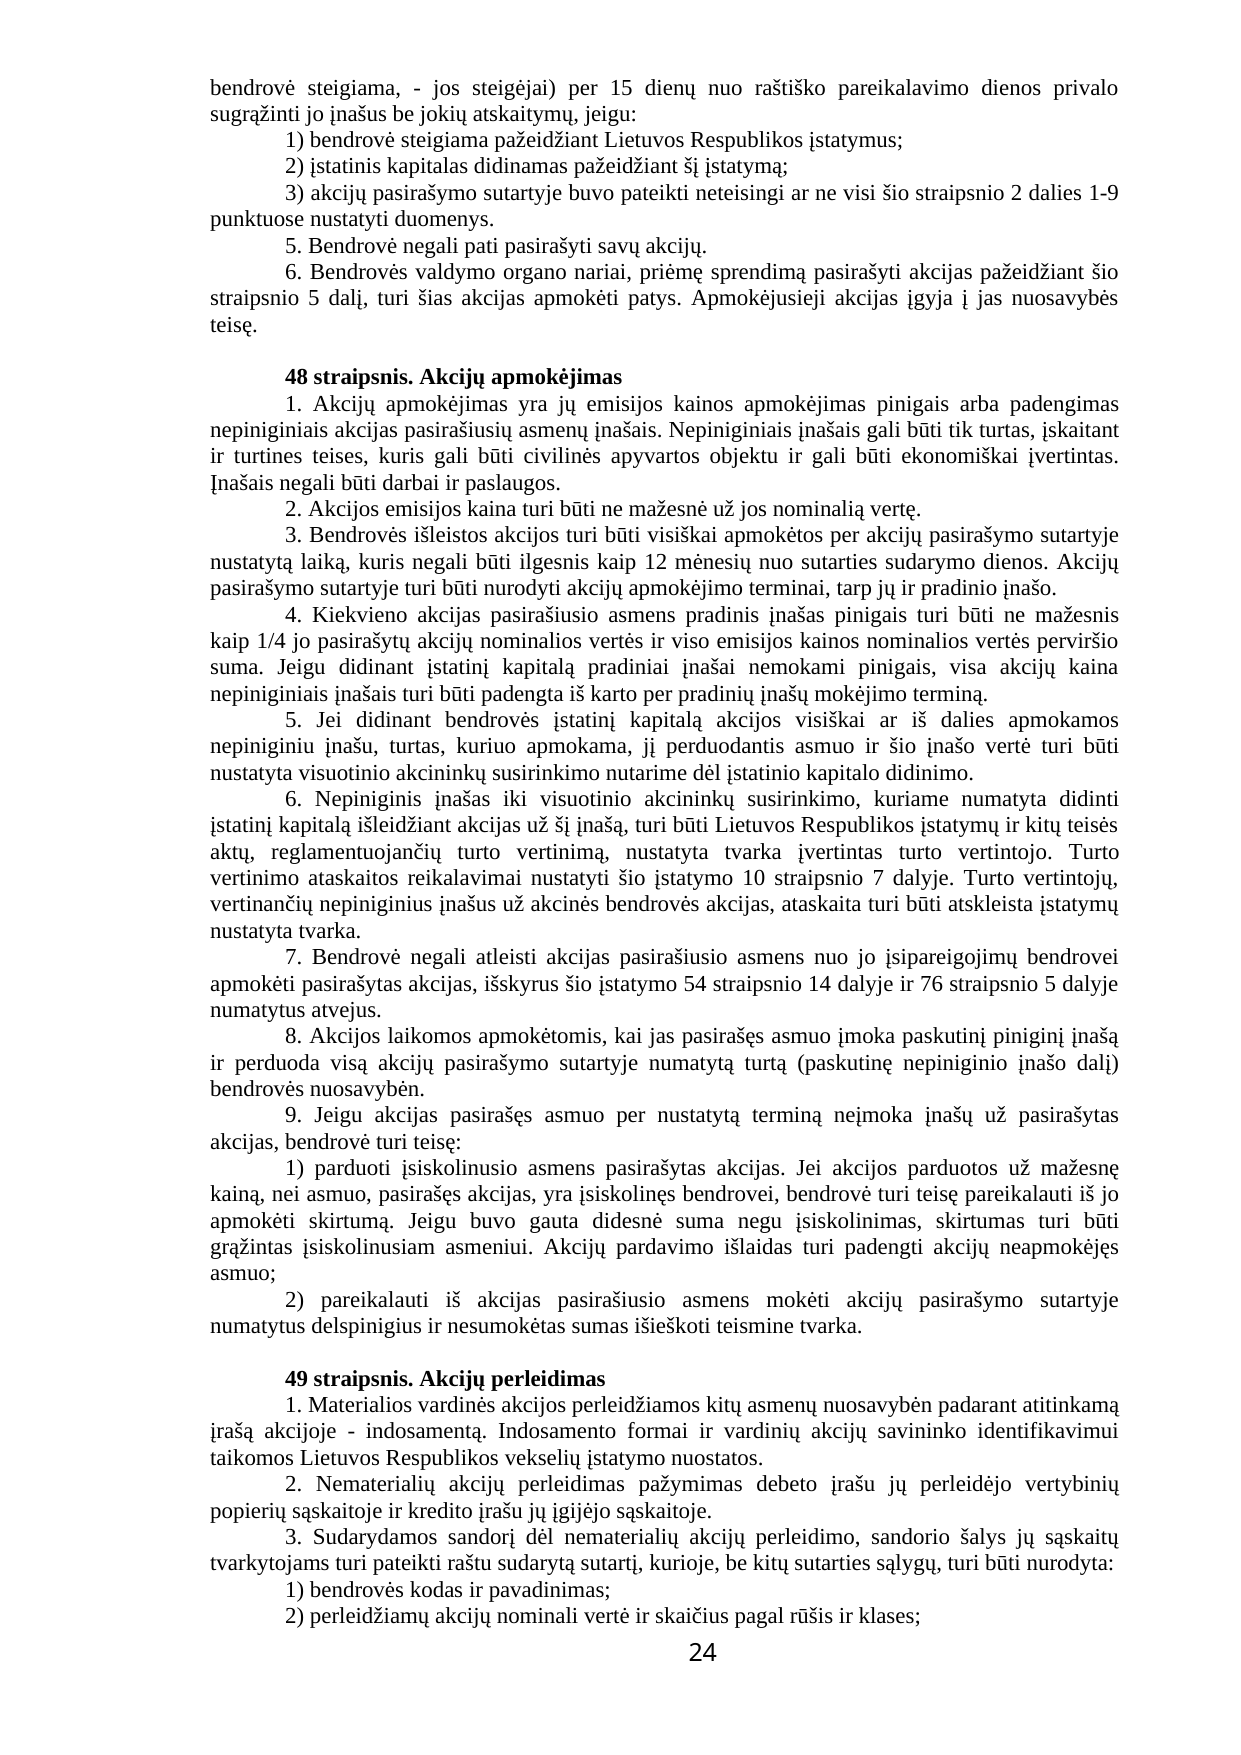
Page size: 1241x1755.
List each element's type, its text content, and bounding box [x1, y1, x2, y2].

text 1. Akcijų apmokėjimas yra jų emisijos kainos apmokėjimas pinigais arba padengimas nepiniginiais akcijas pasirašiusių asmenų įnašais. Nepiniginiais įnašais gali būti tik turtas, įskaitant ir turtines teises, kuris gali būti civilinės apyvartos objektu ir gali būti ekonomiškai įvertintas. Įnašais negali būti darbai ir paslaugos. [210, 390, 1120, 495]
text 7. Bendrovė negali atleisti akcijas pasirašiusio asmens nuo jo įsipareigojimų bendrovei apmokėti pasirašytas akcijas, išskyrus šio įstatymo 54 straipsnio 14 dalyje ir 76 straipsnio 5 dalyje numatytus atvejus. [210, 943, 1120, 1022]
text 3. Bendrovės išleistos akcijos turi būti visiškai apmokėtos per akcijų pasirašymo sutartyje nustatytą laiką, kuris negali būti ilgesnis kaip 12 mėnesių nuo sutarties sudarymo dienos. Akcijų pasirašymo sutartyje turi būti nurodyti akcijų apmokėjimo terminai, tarp jų ir pradinio įnašo. [210, 522, 1120, 601]
text 5. Bendrovė negali pati pasirašyti savų akcijų. [210, 232, 1120, 258]
text bendrovė steigiama, - jos steigėjai) per 15 dienų nuo raštiško pareikalavimo dienos privalo sugrąžinti jo įnašus be jokių atskaitymų, jeigu: [210, 73, 1120, 126]
text 4. Kiekvieno akcijas pasirašiusio asmens pradinis įnašas pinigais turi būti ne mažesnis kaip 1/4 jo pasirašytų akcijų nominalios vertės ir viso emisijos kainos nominalios vertės perviršio suma. Jeigu didinant įstatinį kapitalą pradiniai įnašai nemokami pinigais, visa akcijų kaina nepiniginiais įnašais turi būti padengta iš karto per pradinių įnašų mokėjimo terminą. [210, 601, 1120, 706]
text 2. Akcijos emisijos kaina turi būti ne mažesnė už jos nominalią vertę. [210, 495, 1120, 522]
text 6. Nepiniginis įnašas iki visuotinio akcininkų susirinkimo, kuriame numatyta didinti įstatinį kapitalą išleidžiant akcijas už šį įnašą, turi būti Lietuvos Respublikos įstatymų ir kitų teisės aktų, reglamentuojančių turto vertinimą, nustatyta tvarka įvertintas turto vertintojo. Turto vertinimo ataskaitos reikalavimai nustatyti šio įstatymo 10 straipsnio 7 dalyje. Turto vertintojų, vertinančių nepiniginius įnašus už akcinės bendrovės akcijas, ataskaita turi būti atskleista įstatymų nustatyta tvarka. [210, 785, 1120, 943]
text 1. Materialios vardinės akcijos perleidžiamos kitų asmenų nuosavybėn padarant atitinkamą įrašą akcijoje - indosamentą. Indosamento formai ir vardinių akcijų savininko identifikavimui taikomos Lietuvos Respublikos vekselių įstatymo nuostatos. [210, 1391, 1120, 1470]
text 49 straipsnis. Akcijų perleidimas [210, 1365, 1120, 1391]
text 48 straipsnis. Akcijų apmokėjimas [210, 363, 1120, 390]
text 1) bendrovės kodas ir pavadinimas; [210, 1576, 1120, 1602]
text 6. Bendrovės valdymo organo nariai, priėmę sprendimą pasirašyti akcijas pažeidžiant šio straipsnio 5 dalį, turi šias akcijas apmokėti patys. Apmokėjusieji akcijas įgyja į jas nuosavybės teisę. [210, 258, 1120, 337]
text 2) įstatinis kapitalas didinamas pažeidžiant šį įstatymą; [210, 153, 1120, 179]
text 1) bendrovė steigiama pažeidžiant Lietuvos Respublikos įstatymus; [210, 126, 1120, 153]
text 2) perleidžiamų akcijų nominali vertė ir skaičius pagal rūšis ir klases; [210, 1602, 1120, 1628]
text 8. Akcijos laikomos apmokėtomis, kai jas pasirašęs asmuo įmoka paskutinį piniginį įnašą ir perduoda visą akcijų pasirašymo sutartyje numatytą turtą (paskutinę nepiniginio įnašo dalį) bendrovės nuosavybėn. [210, 1022, 1120, 1101]
text 1) parduoti įsiskolinusio asmens pasirašytas akcijas. Jei akcijos parduotos už mažesnę kainą, nei asmuo, pasirašęs akcijas, yra įsiskolinęs bendrovei, bendrovė turi teisę pareikalauti iš jo apmokėti skirtumą. Jeigu buvo gauta didesnė suma negu įsiskolinimas, skirtumas turi būti grąžintas įsiskolinusiam asmeniui. Akcijų pardavimo išlaidas turi padengti akcijų neapmokėjęs asmuo; [210, 1154, 1120, 1286]
text 2) pareikalauti iš akcijas pasirašiusio asmens mokėti akcijų pasirašymo sutartyje numatytus delspinigius ir nesumokėtas sumas išieškoti teismine tvarka. [210, 1286, 1120, 1338]
text 3. Sudarydamos sandorį dėl nematerialių akcijų perleidimo, sandorio šalys jų sąskaitų tvarkytojams turi pateikti raštu sudarytą sutartį, kurioje, be kitų sutarties sąlygų, turi būti nurodyta: [210, 1523, 1120, 1576]
text 2. Nematerialių akcijų perleidimas pažymimas debeto įrašu jų perleidėjo vertybinių popierių sąskaitoje ir kredito įrašu jų įgijėjo sąskaitoje. [210, 1470, 1120, 1523]
text 9. Jeigu akcijas pasirašęs asmuo per nustatytą terminą neįmoka įnašų už pasirašytas akcijas, bendrovė turi teisę: [210, 1101, 1120, 1154]
text 5. Jei didinant bendrovės įstatinį kapitalą akcijos visiškai ar iš dalies apmokamos nepiniginiu įnašu, turtas, kuriuo apmokama, jį perduodantis asmuo ir šio įnašo vertė turi būti nustatyta visuotinio akcininkų susirinkimo nutarime dėl įstatinio kapitalo didinimo. [210, 706, 1120, 785]
text 3) akcijų pasirašymo sutartyje buvo pateikti neteisingi ar ne visi šio straipsnio 2 dalies 1-9 punktuose nustatyti duomenys. [210, 179, 1120, 232]
